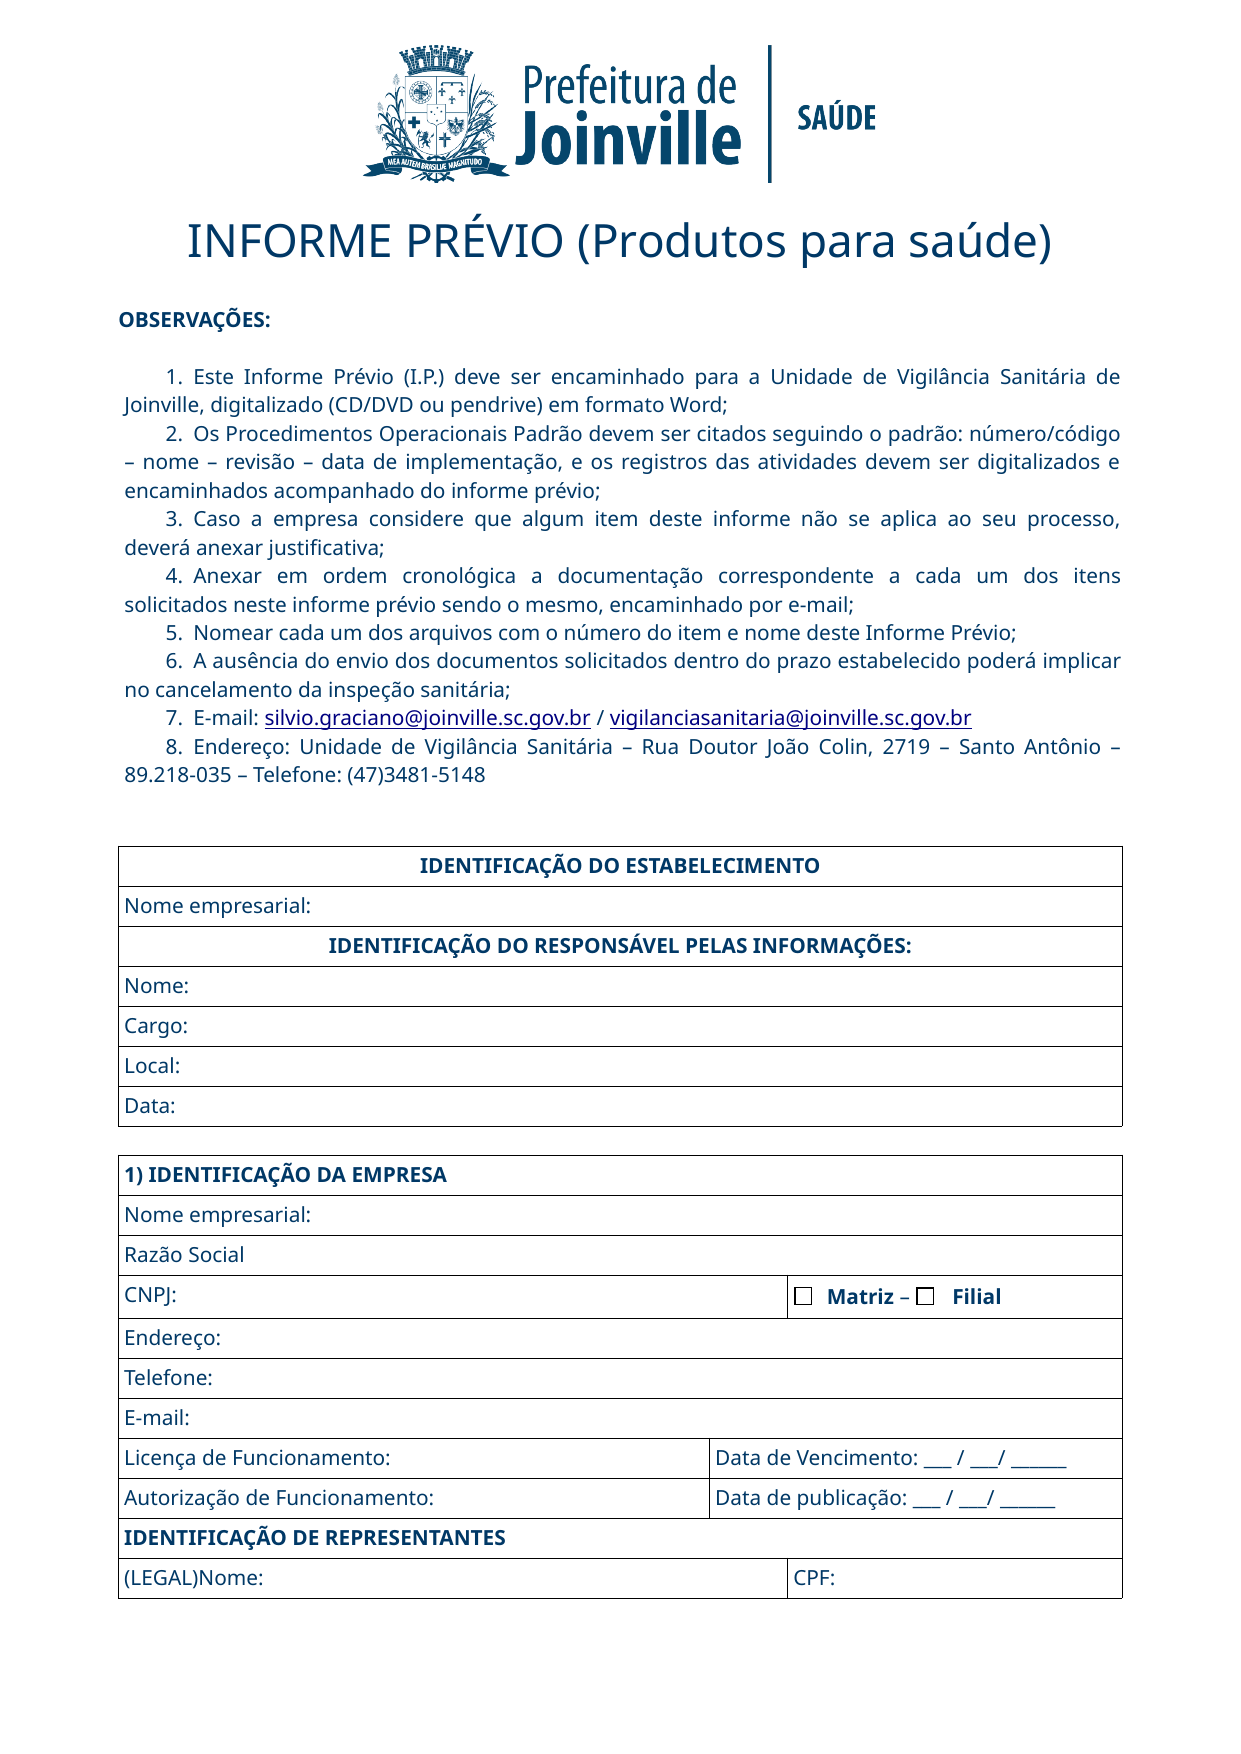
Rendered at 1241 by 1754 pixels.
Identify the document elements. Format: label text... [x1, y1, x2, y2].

picture [362, 45, 876, 183]
table_cell E-mail: [119, 1399, 1122, 1437]
list E-mail: silvio.graciano@joinville.sc.gov.br / vigilanciasanitaria@joinville.sc.gov.br [124, 703, 1122, 732]
table_cell CPF: [788, 1559, 1122, 1597]
list Este Informe Prévio (I.P.) deve ser encaminhado para a Unidade de Vigilância Sanitária de Joinville, digitalizado (CD/DVD ou pendrive) em formato Word; [124, 362, 1122, 419]
table_header IDENTIFICAÇÃO DO ESTABELECIMENTO [119, 847, 1122, 886]
table_cell Data de Vencimento: ___ / ___/ ______ [710, 1439, 1122, 1477]
table_cell Endereço: [119, 1319, 1122, 1357]
list Nomear cada um dos arquivos com o número do item e nome deste Informe Prévio; [124, 618, 1122, 647]
text INFORME PRÉVIO (Produtos para saúde) [118, 209, 1122, 271]
table_cell Licença de Funcionamento: [119, 1439, 709, 1477]
table_cell Nome empresarial: [119, 1196, 1122, 1234]
list Os Procedimentos Operacionais Padrão devem ser citados seguindo o padrão: número/código – nome – revisão – data de implementação, e os registros das atividades devem ser digitalizados e encaminhados acompanhado do informe prévio; [124, 419, 1122, 504]
table_cell Cargo: [119, 1007, 1122, 1046]
table_cell Telefone: [119, 1359, 1122, 1397]
list Caso a empresa considere que algum item deste informe não se aplica ao seu processo, deverá anexar justificativa; [124, 504, 1122, 561]
list Anexar em ordem cronológica a documentação correspondente a cada um dos itens solicitados neste informe prévio sendo o mesmo, encaminhado por e-mail; [124, 561, 1122, 618]
table_cell CNPJ: [119, 1276, 787, 1317]
table_cell Autorização de Funcionamento: [119, 1479, 709, 1517]
table_cell Nome empresarial: [119, 887, 1122, 926]
table_cell Data de publicação: ___ / ___/ ______ [710, 1479, 1122, 1517]
table_cell Local: [119, 1047, 1122, 1086]
table_cell IDENTIFICAÇÃO DO RESPONSÁVEL PELAS INFORMAÇÕES: [119, 927, 1122, 966]
table_cell (LEGAL)Nome: [119, 1559, 787, 1597]
table_header 1) IDENTIFICAÇÃO DA EMPRESA [119, 1156, 1122, 1194]
table_cell Razão Social [119, 1236, 1122, 1274]
list Endereço: Unidade de Vigilância Sanitária – Rua Doutor João Colin, 2719 – Santo Antônio – 89.218-035 – Telefone: (47)3481-5148 [124, 732, 1122, 789]
table_cell IDENTIFICAÇÃO DE REPRESENTANTES [119, 1519, 1122, 1557]
table_cell Data: [119, 1087, 1122, 1126]
list A ausência do envio dos documentos solicitados dentro do prazo estabelecido poderá implicar no cancelamento da inspeção sanitária; [124, 647, 1122, 703]
table_cell Nome: [119, 967, 1122, 1006]
text OBSERVAÇÕES: [118, 305, 1122, 334]
table_cell Matriz – Filial [788, 1276, 1122, 1317]
